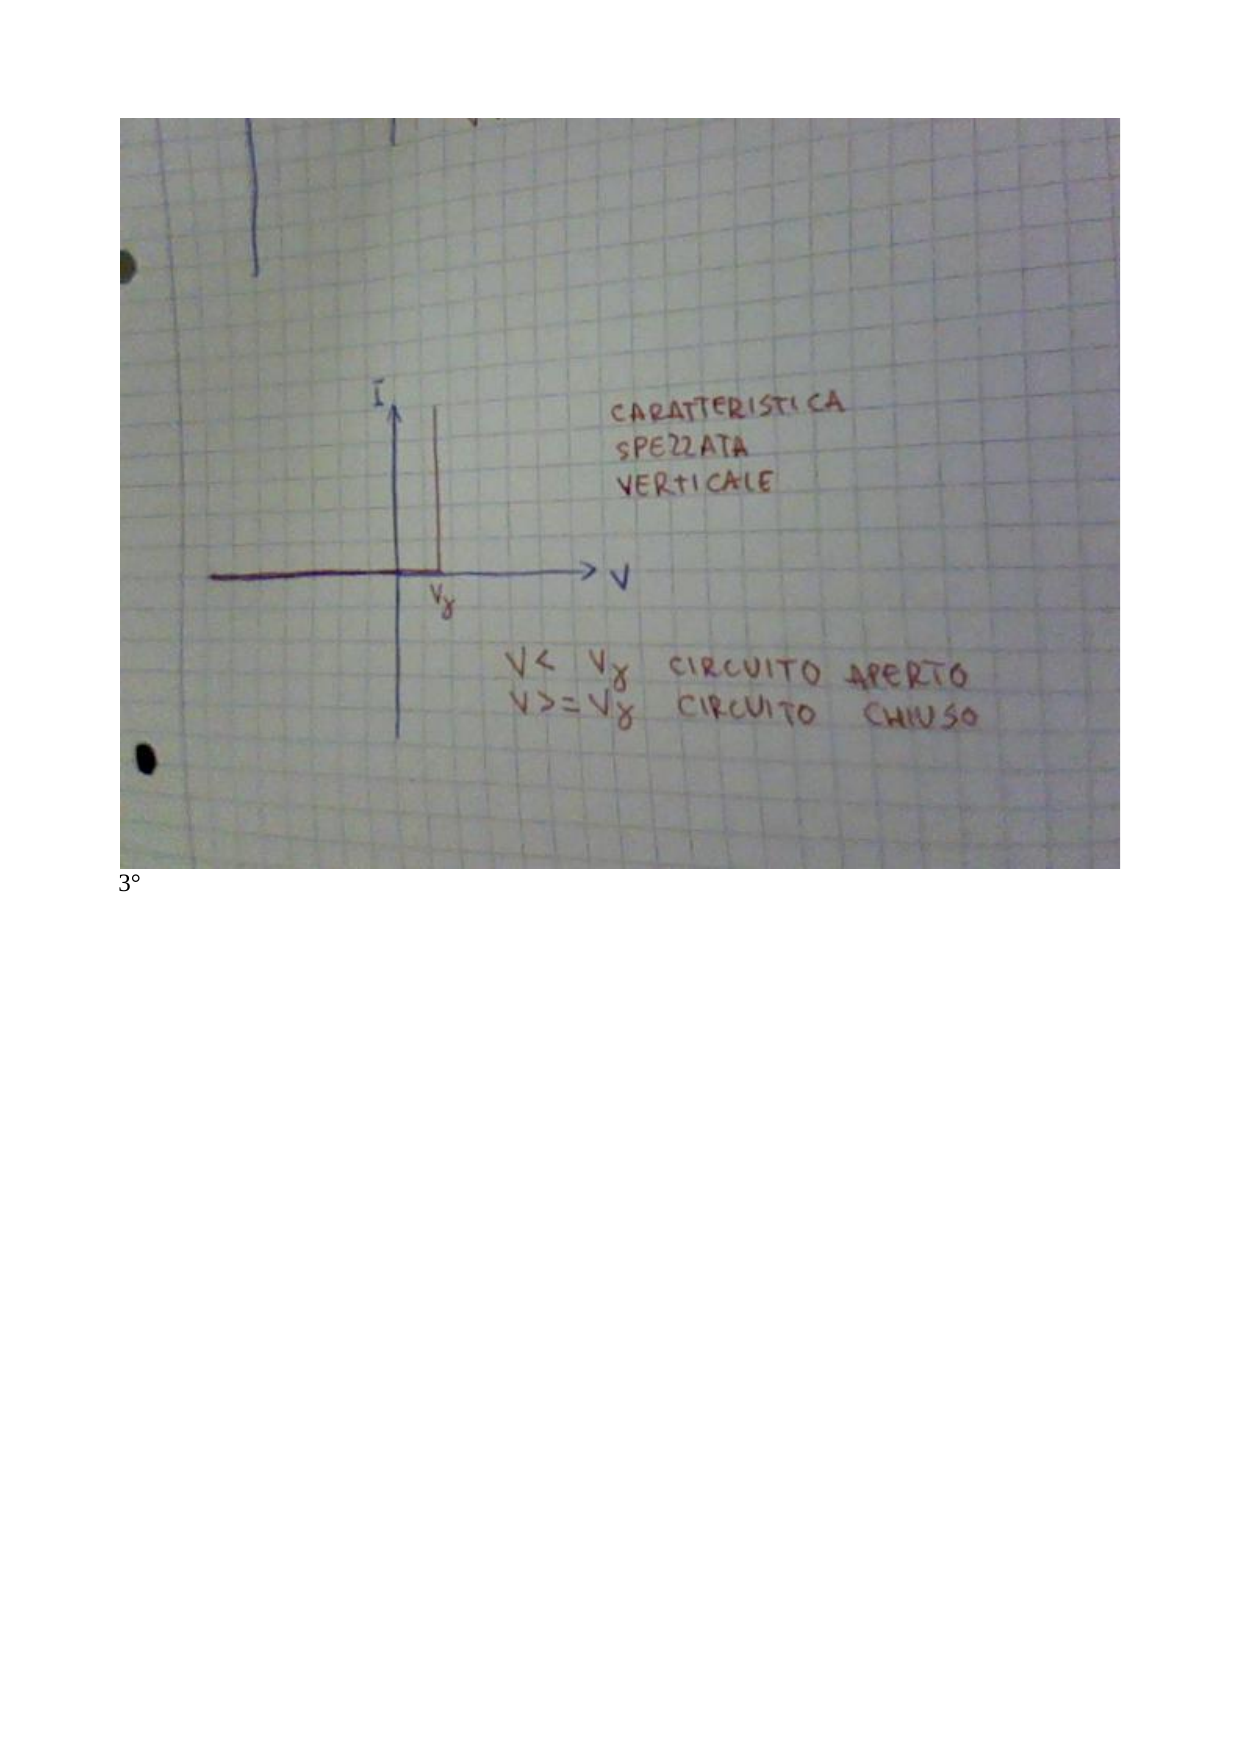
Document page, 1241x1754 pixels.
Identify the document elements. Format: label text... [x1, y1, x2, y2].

text 3° [118, 118, 1122, 897]
picture [120, 118, 1121, 869]
